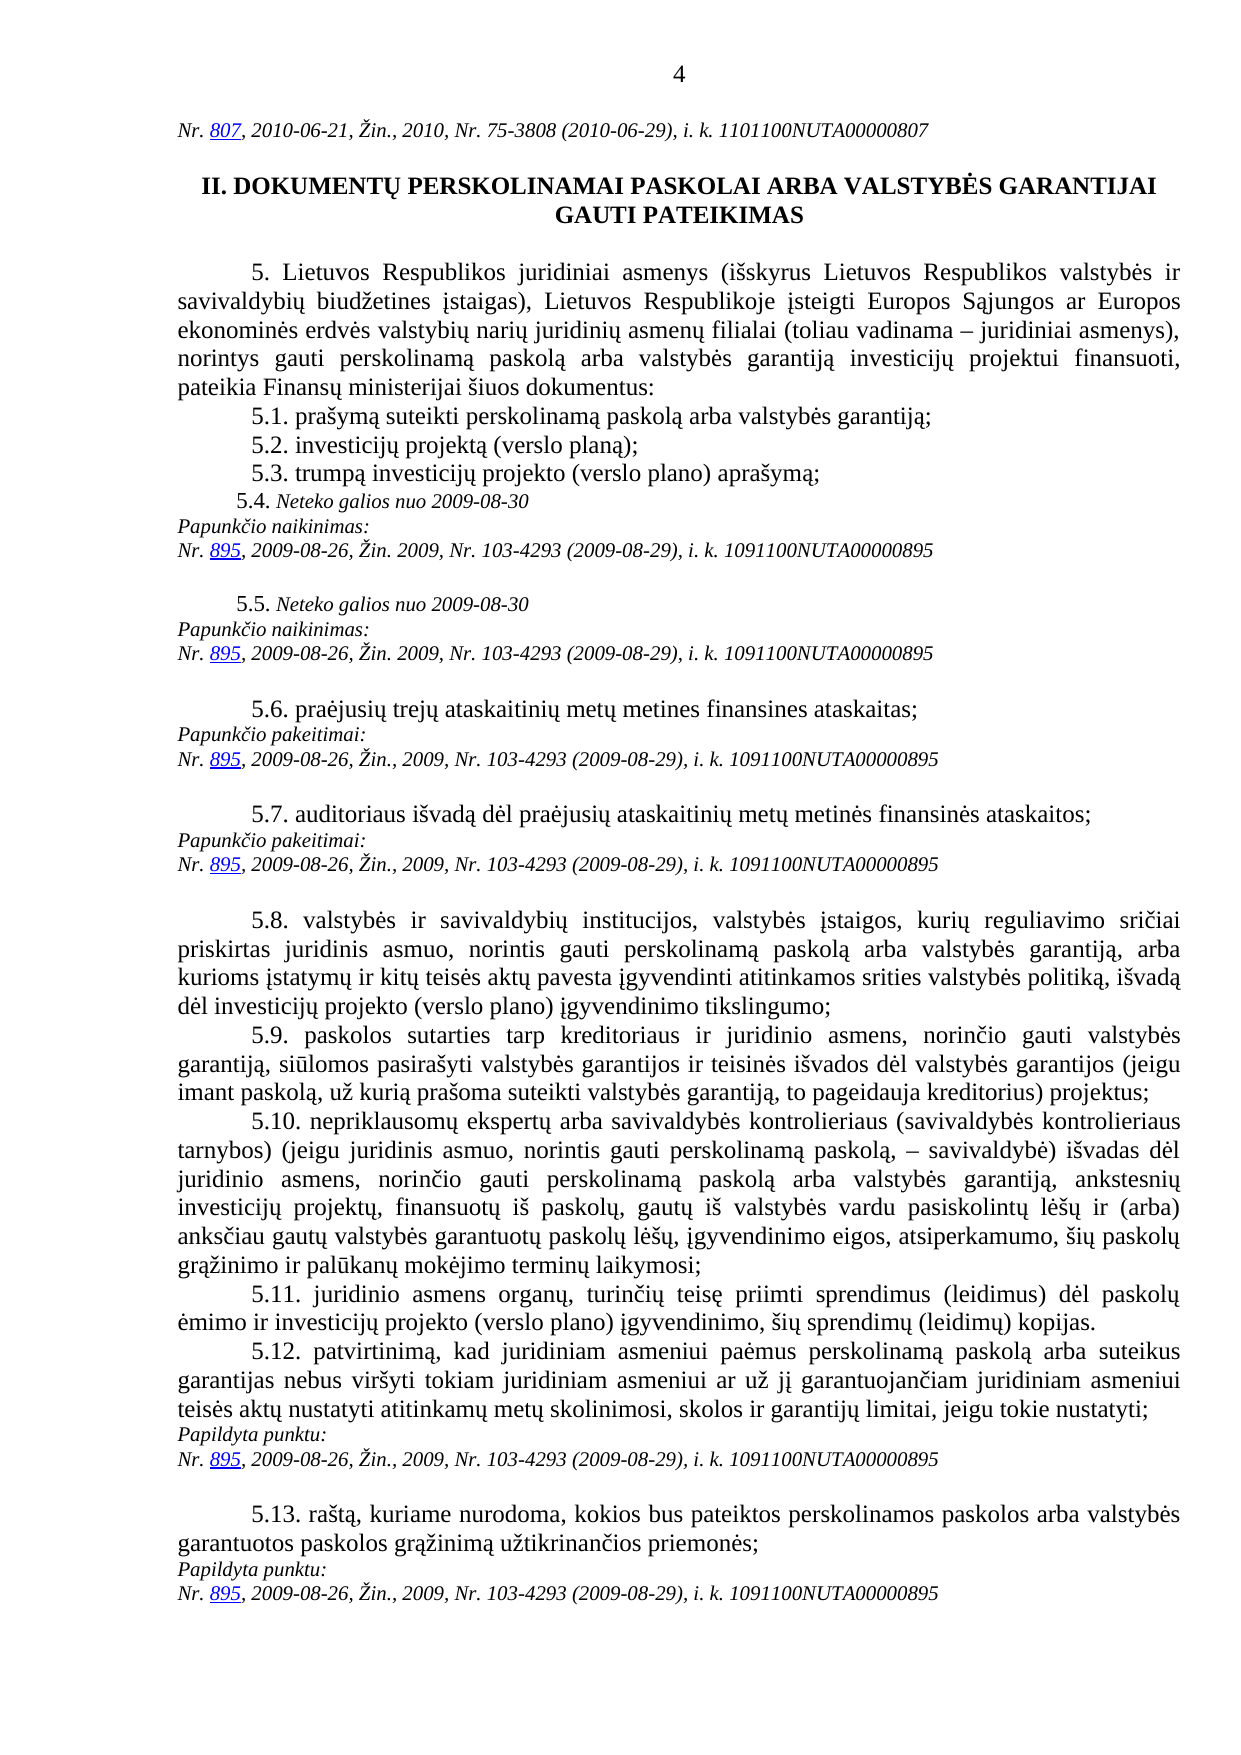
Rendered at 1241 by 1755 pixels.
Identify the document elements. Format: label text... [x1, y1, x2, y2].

text Nr. 895, 2009-08-26, Žin. 2009, Nr. 103-4293 (2009-08-29), i. k. 1091100NUTA00000895 [177, 641, 1181, 665]
text 5.13. raštą, kuriame nurodoma, kokios bus pateiktos perskolinamos paskolos arba valstybės garantuotos paskolos grąžinimą užtikrinančios priemonės; [177, 1499, 1181, 1557]
text Papunkčio pakeitimai: [177, 722, 1181, 746]
text Nr. 895, 2009-08-26, Žin., 2009, Nr. 103-4293 (2009-08-29), i. k. 1091100NUTA00000895 [177, 1581, 1181, 1605]
text 5. Lietuvos Respublikos juridiniai asmenys (išskyrus Lietuvos Respublikos valstybės ir savivaldybių biudžetines įstaigas), Lietuvos Respublikoje įsteigti Europos Sąjungos ar Europos ekonominės erdvės valstybių narių juridinių asmenų filialai (toliau vadinama – juridiniai asmenys), norintys gauti perskolinamą paskolą arba valstybės garantiją investicijų projektui finansuoti, pateikia Finansų ministerijai šiuos dokumentus: [177, 257, 1181, 401]
text Papunkčio naikinimas: [177, 513, 1181, 538]
text 5.12. patvirtinimą, kad juridiniam asmeniui paėmus perskolinamą paskolą arba suteikus garantijas nebus viršyti tokiam juridiniam asmeniui ar už jį garantuojančiam juridiniam asmeniui teisės aktų nustatyti atitinkamų metų skolinimosi, skolos ir garantijų limitai, jeigu tokie nustatyti; [177, 1336, 1181, 1422]
text 5.9. paskolos sutarties tarp kreditoriaus ir juridinio asmens, norinčio gauti valstybės garantiją, siūlomos pasirašyti valstybės garantijos ir teisinės išvados dėl valstybės garantijos (jeigu imant paskolą, už kurią prašoma suteikti valstybės garantiją, to pageidauja kreditorius) projektus; [177, 1020, 1181, 1106]
text 5.3. trumpą investicijų projekto (verslo plano) aprašymą; [177, 458, 1181, 487]
text 5.6. praėjusių trejų ataskaitinių metų metines finansines ataskaitas; [177, 694, 1181, 722]
text Papunkčio naikinimas: [177, 617, 1181, 641]
text Nr. 895, 2009-08-26, Žin., 2009, Nr. 103-4293 (2009-08-29), i. k. 1091100NUTA00000895 [177, 852, 1181, 876]
text 5.5. Neteko galios nuo 2009-08-30 [177, 590, 1181, 617]
text 5.7. auditoriaus išvadą dėl praėjusių ataskaitinių metų metinės finansinės ataskaitos; [177, 799, 1181, 828]
text 5.4. Neteko galios nuo 2009-08-30 [177, 487, 1181, 513]
text II. DOKUMENTŲ PERSKOLINAMAI PASKOLAI ARBA VALSTYBĖS GARANTIJAI [177, 171, 1181, 200]
text Papildyta punktu: [177, 1557, 1181, 1581]
text 5.11. juridinio asmens organų, turinčių teisę priimti sprendimus (leidimus) dėl paskolų ėmimo ir investicijų projekto (verslo plano) įgyvendinimo, šių sprendimų (leidimų) kopijas. [177, 1279, 1181, 1336]
text Nr. 807, 2010-06-21, Žin., 2010, Nr. 75-3808 (2010-06-29), i. k. 1101100NUTA00000807 [177, 118, 1181, 142]
text GAUTI PATEIKIMAS [177, 200, 1181, 228]
text 5.2. investicijų projektą (verslo planą); [177, 430, 1181, 458]
text 5.8. valstybės ir savivaldybių institucijos, valstybės įstaigos, kurių reguliavimo sričiai priskirtas juridinis asmuo, norintis gauti perskolinamą paskolą arba valstybės garantiją, arba kurioms įstatymų ir kitų teisės aktų pavesta įgyvendinti atitinkamos srities valstybės politiką, išvadą dėl investicijų projekto (verslo plano) įgyvendinimo tikslingumo; [177, 905, 1181, 1020]
text Nr. 895, 2009-08-26, Žin., 2009, Nr. 103-4293 (2009-08-29), i. k. 1091100NUTA00000895 [177, 1446, 1181, 1471]
text Nr. 895, 2009-08-26, Žin., 2009, Nr. 103-4293 (2009-08-29), i. k. 1091100NUTA00000895 [177, 746, 1181, 771]
text Nr. 895, 2009-08-26, Žin. 2009, Nr. 103-4293 (2009-08-29), i. k. 1091100NUTA00000895 [177, 538, 1181, 562]
text Papildyta punktu: [177, 1422, 1181, 1446]
text 5.10. nepriklausomų ekspertų arba savivaldybės kontrolieriaus (savivaldybės kontrolieriaus tarnybos) (jeigu juridinis asmuo, norintis gauti perskolinamą paskolą, – savivaldybė) išvadas dėl juridinio asmens, norinčio gauti perskolinamą paskolą arba valstybės garantiją, ankstesnių investicijų projektų, finansuotų iš paskolų, gautų iš valstybės vardu pasiskolintų lėšų ir (arba) anksčiau gautų valstybės garantuotų paskolų lėšų, įgyvendinimo eigos, atsiperkamumo, šių paskolų grąžinimo ir palūkanų mokėjimo terminų laikymosi; [177, 1106, 1181, 1279]
text Papunkčio pakeitimai: [177, 828, 1181, 852]
text 5.1. prašymą suteikti perskolinamą paskolą arba valstybės garantiją; [177, 401, 1181, 430]
